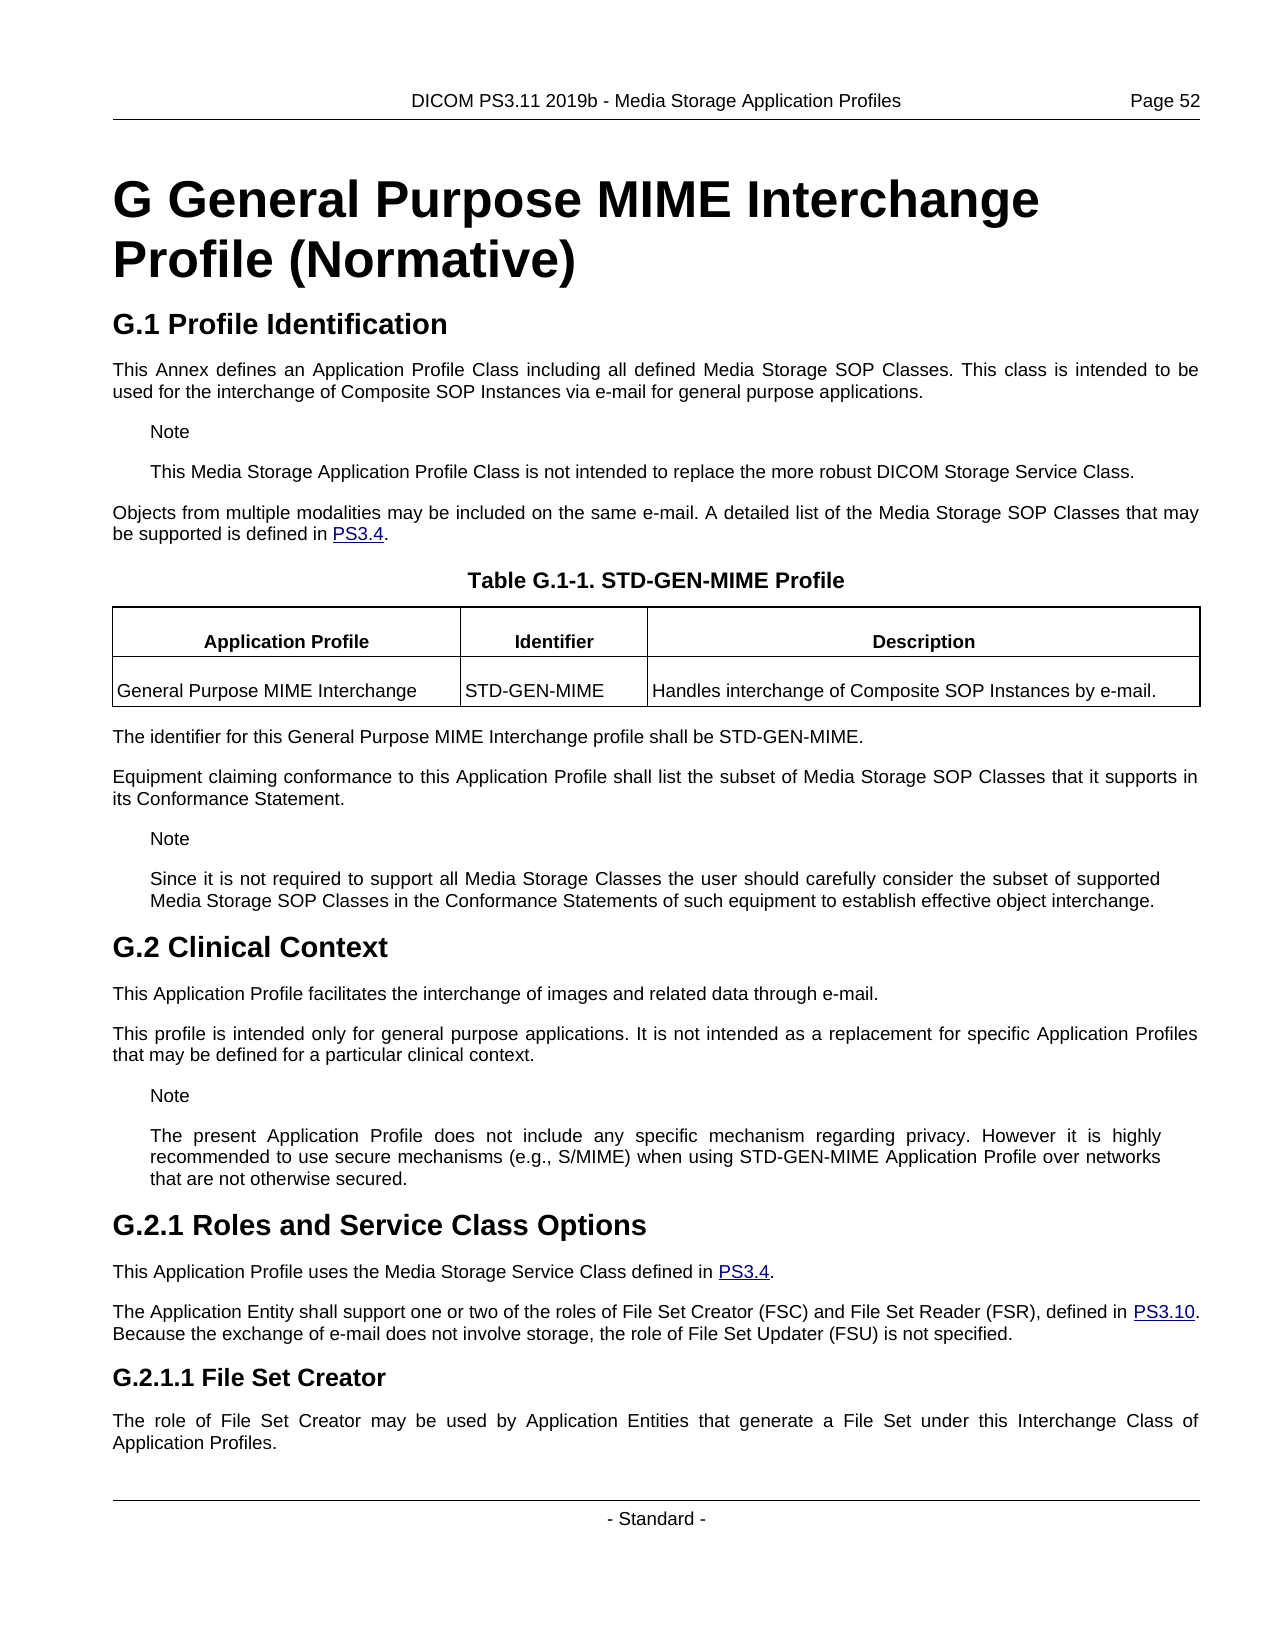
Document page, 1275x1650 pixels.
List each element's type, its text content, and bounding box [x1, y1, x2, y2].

table_header Identifier [461, 608, 647, 656]
text Equipment claiming conformance to this Application Profile shall list the subset of Media Storage SOP Classes that it supports in its Conformance Statement. [112, 766, 1200, 809]
table_header Description [648, 608, 1199, 656]
text The Application Entity shall support one or two of the roles of File Set Creator (FSC) and File Set Reader (FSR), defined in PS3.10. Because the exchange of e-mail does not involve storage, the role of File Set Updater (FSU) is not specified. [112, 1301, 1200, 1344]
text Note [150, 1084, 1162, 1106]
text This Annex defines an Application Profile Class including all defined Media Storage SOP Classes. This class is intended to be used for the interchange of Composite SOP Instances via e-mail for general purpose applications. [112, 359, 1200, 402]
table_cell Handles interchange of Composite SOP Instances by e-mail. [648, 657, 1199, 706]
text G.1 Profile Identification [112, 307, 1200, 340]
text Objects from multiple modalities may be included on the same e-mail. A detailed list of the Media Storage SOP Classes that may be supported is defined in PS3.4. [112, 501, 1200, 544]
text Note [150, 828, 1162, 849]
text Table G.1-1. STD-GEN-MIME Profile [112, 567, 1200, 593]
text This Application Profile facilitates the interchange of images and related data through e-mail. [112, 982, 1200, 1004]
table_cell STD-GEN-MIME [461, 657, 647, 706]
text This Media Storage Application Profile Class is not intended to replace the more robust DICOM Storage Service Class. [150, 461, 1162, 483]
text G.2.1.1 File Set Creator [112, 1363, 1200, 1391]
text G General Purpose MIME Interchange Profile (Normative) [112, 169, 1200, 288]
text This profile is intended only for general purpose applications. It is not intended as a replacement for specific Application Profiles that may be defined for a particular clinical context. [112, 1023, 1200, 1066]
table_header Application Profile [113, 608, 460, 656]
text G.2 Clinical Context [112, 930, 1200, 963]
text Since it is not required to support all Media Storage Classes the user should carefully consider the subset of supported Media Storage SOP Classes in the Conformance Statements of such equipment to establish effective object interchange. [150, 868, 1162, 911]
text This Application Profile uses the Media Storage Service Class defined in PS3.4. [112, 1261, 1200, 1282]
table_cell General Purpose MIME Interchange [113, 657, 460, 706]
text Note [150, 421, 1162, 442]
text G.2.1 Roles and Service Class Options [112, 1208, 1200, 1242]
text The present Application Profile does not include any specific mechanism regarding privacy. However it is highly recommended to use secure mechanisms (e.g., S/MIME) when using STD-GEN-MIME Application Profile over networks that are not otherwise secured. [150, 1125, 1162, 1189]
text The role of File Set Creator may be used by Application Entities that generate a File Set under this Interchange Class of Application Profiles. [112, 1410, 1200, 1453]
text The identifier for this General Purpose MIME Interchange profile shall be STD-GEN-MIME. [112, 726, 1200, 747]
